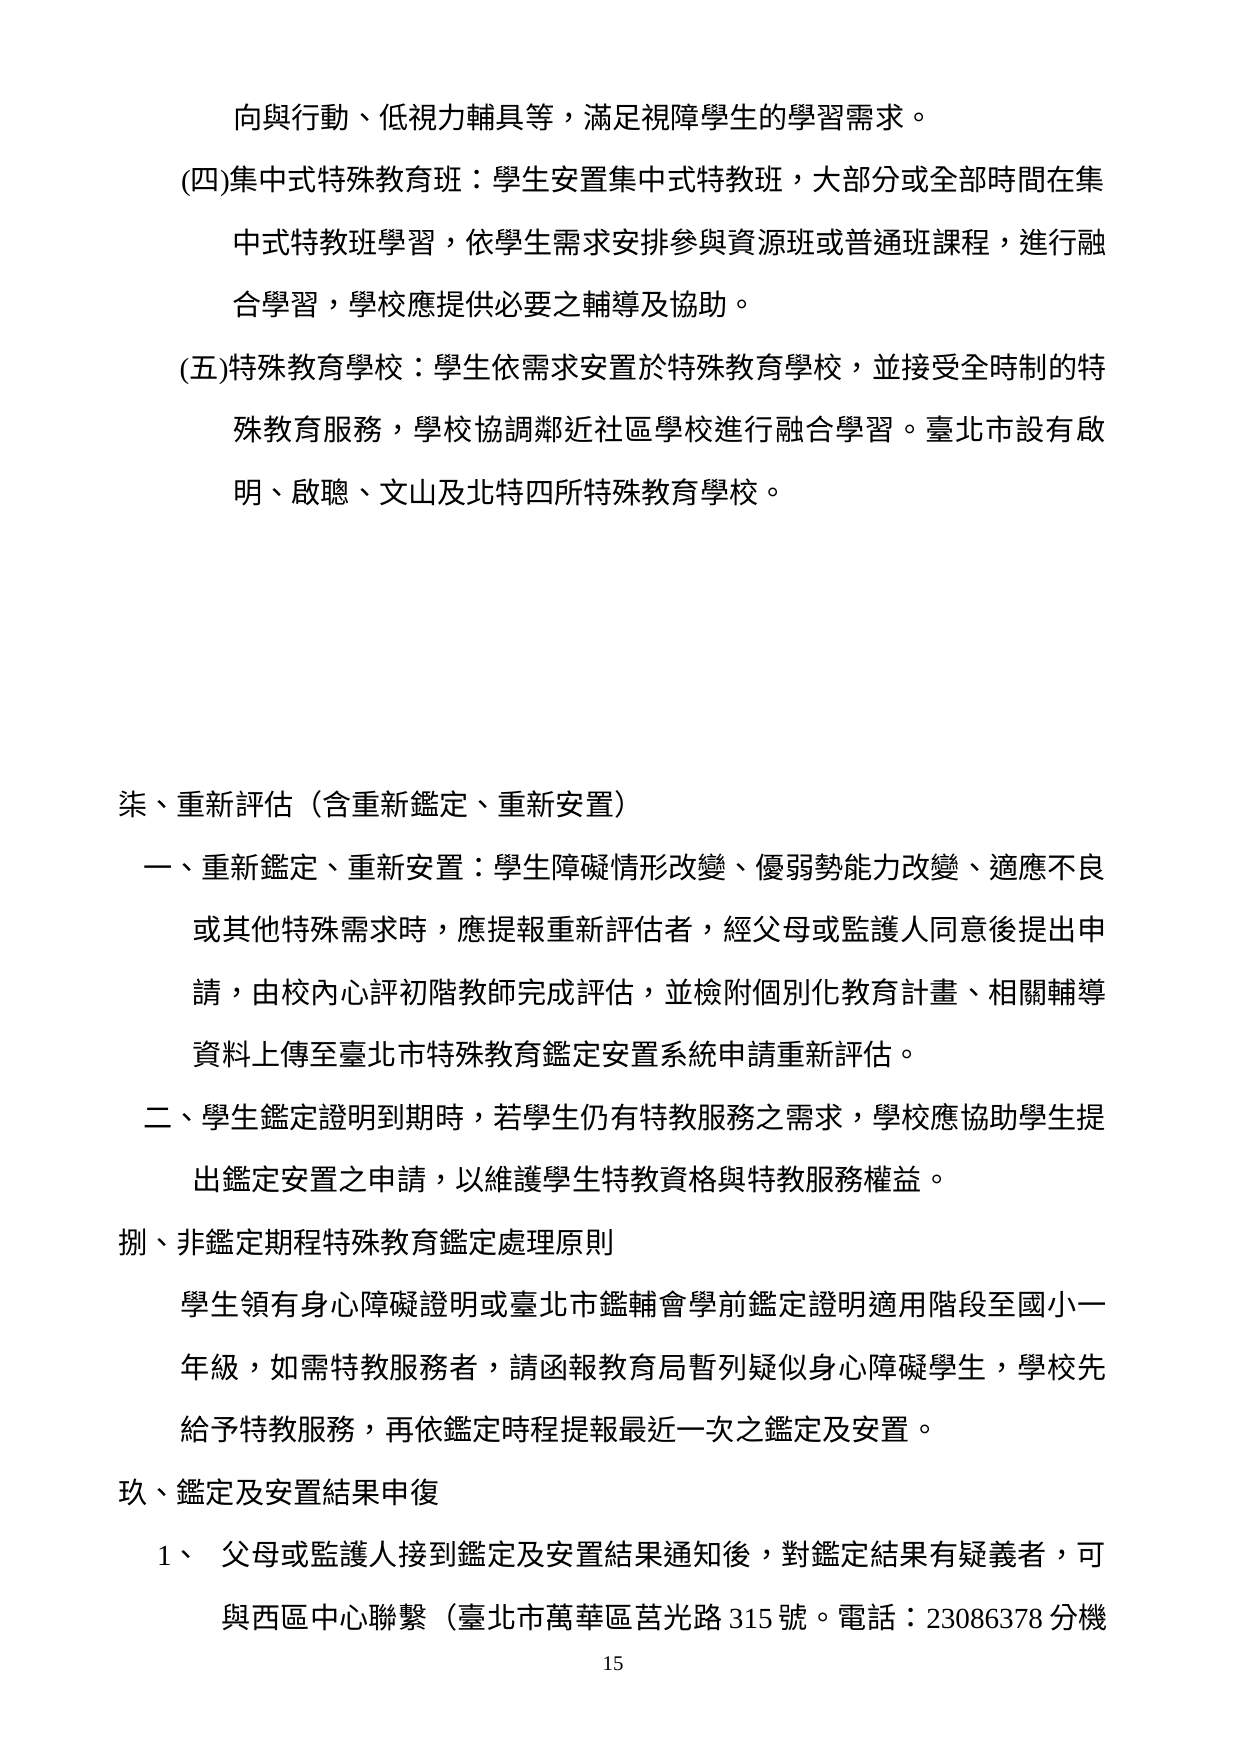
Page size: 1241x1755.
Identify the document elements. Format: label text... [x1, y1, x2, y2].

list 父母或監護人接到鑑定及安置結果通知後，對鑑定結果有疑義者，可與西區中心聯繫（臺北市萬華區莒光路315號。電話：23086378分機 [157, 1511, 1107, 1636]
text 向與行動、低視力輔具等，滿足視障學生的學習需求。 [182, 74, 1107, 136]
text 柒、重新評估（含重新鑑定、重新安置） [118, 761, 1107, 824]
text 捌、非鑑定期程特殊教育鑑定處理原則 [118, 1199, 1107, 1261]
text 二、學生鑑定證明到期時，若學生仍有特教服務之需求，學校應協助學生提出鑑定安置之申請，以維護學生特教資格與特教服務權益。 [143, 1074, 1107, 1199]
text 一、重新鑑定、重新安置：學生障礙情形改變、優弱勢能力改變、適應不良或其他特殊需求時，應提報重新評估者，經父母或監護人同意後提出申請，由校內心評初階教師完成評估，並檢附個別化教育計畫、相關輔導資料上傳至臺北市特殊教育鑑定安置系統申請重新評估。 [143, 824, 1107, 1074]
text 玖、鑑定及安置結果申復 [118, 1449, 1107, 1511]
text (四)集中式特殊教育班：學生安置集中式特教班，大部分或全部時間在集中式特教班學習，依學生需求安排參與資源班或普通班課程，進行融合學習，學校應提供必要之輔導及協助。 [181, 136, 1107, 324]
text (五)特殊教育學校：學生依需求安置於特殊教育學校，並接受全時制的特殊教育服務，學校協調鄰近社區學校進行融合學習。臺北市設有啟明、啟聰、文山及北特四所特殊教育學校。 [179, 324, 1107, 511]
text 學生領有身心障礙證明或臺北市鑑輔會學前鑑定證明適用階段至國小一年級，如需特教服務者，請函報教育局暫列疑似身心障礙學生，學校先給予特教服務，再依鑑定時程提報最近一次之鑑定及安置。 [181, 1261, 1107, 1449]
